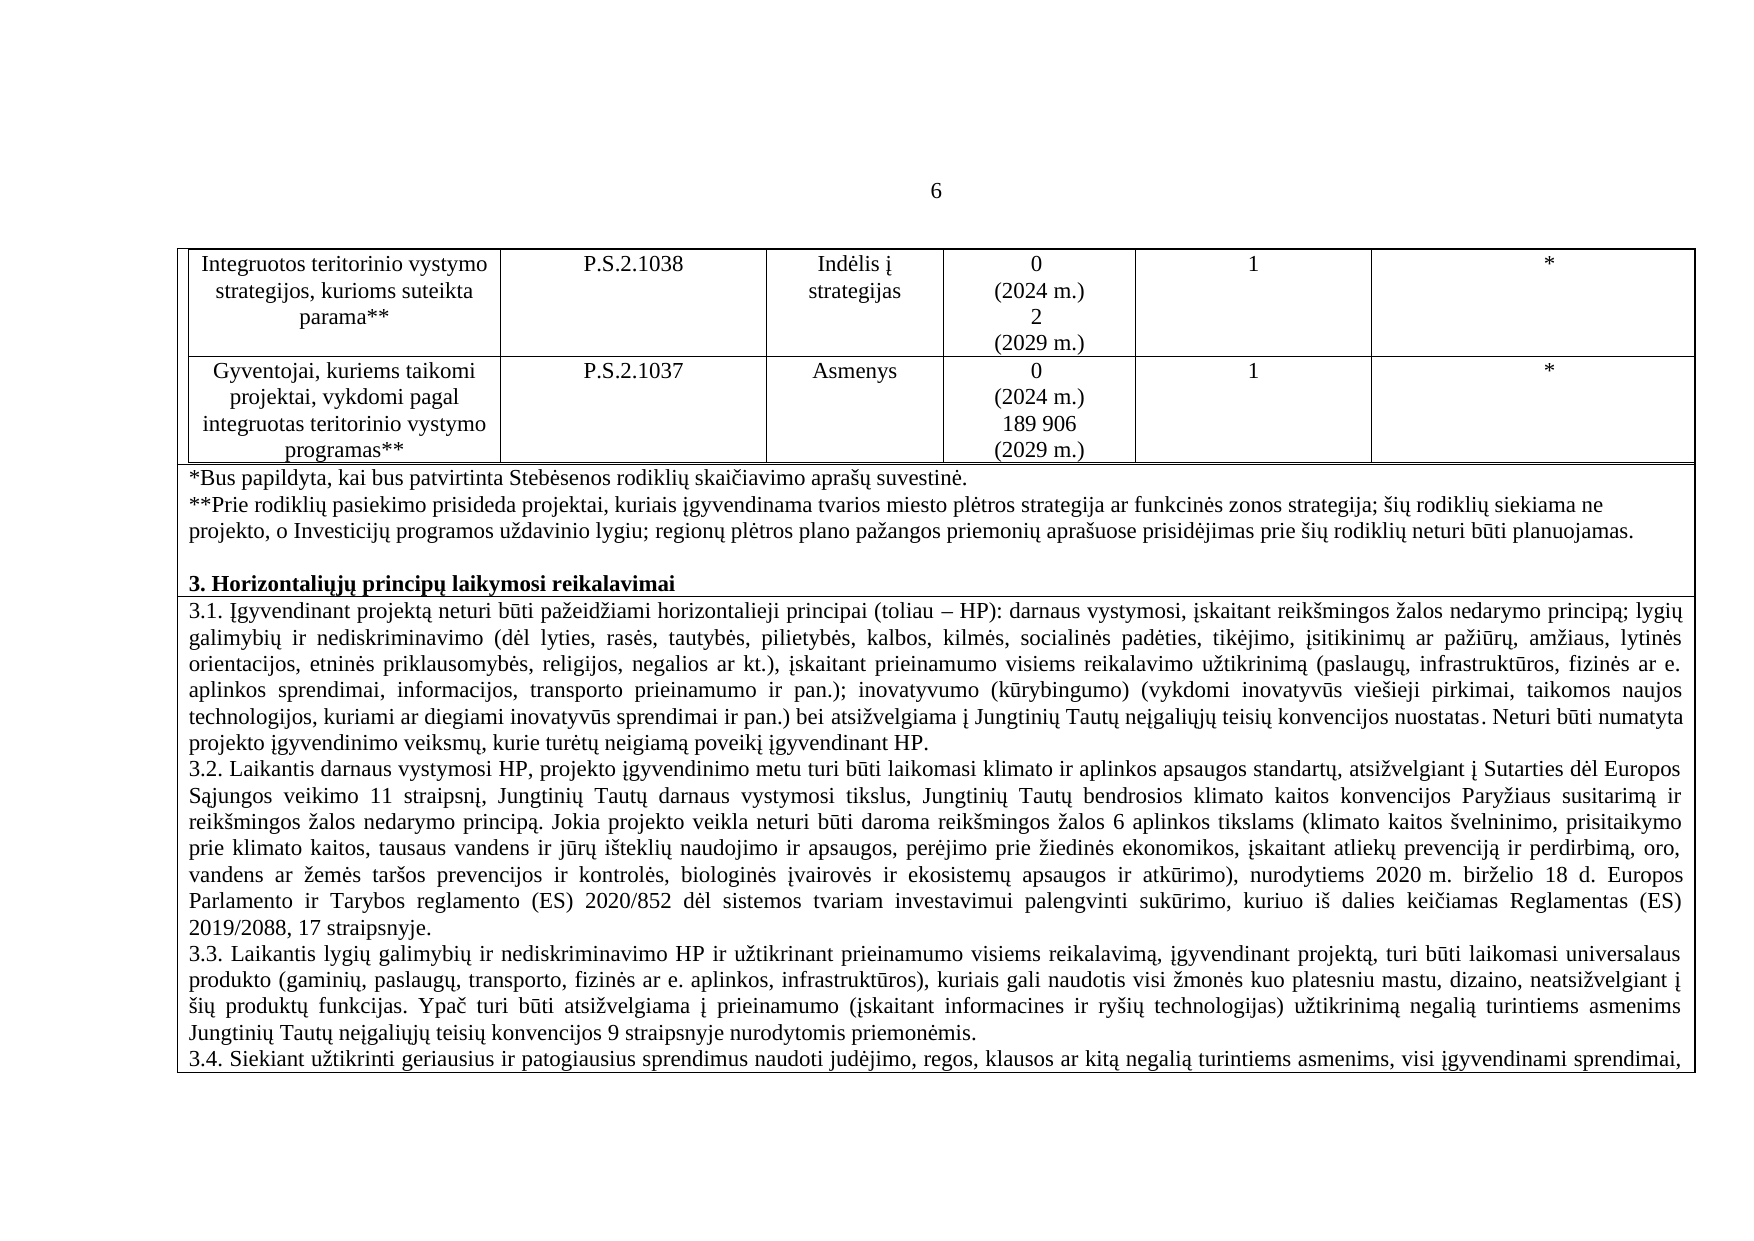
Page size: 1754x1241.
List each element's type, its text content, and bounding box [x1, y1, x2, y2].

table_cell * [1372, 250, 1694, 356]
table_cell * [1372, 357, 1694, 462]
table_cell 0 (2024 m.) 2 (2029 m.) [944, 250, 1135, 356]
table_cell P.S.2.1038 [501, 250, 766, 356]
table_cell Indėlis į strategijas [767, 250, 943, 356]
table_cell Integruotos teritorinio vystymo strategijos, kurioms suteikta parama** [189, 250, 500, 356]
table_cell [178, 249, 188, 463]
table_cell 0 (2024 m.) 189 906 (2029 m.) [944, 357, 1135, 462]
table_cell *Bus papildyta, kai bus patvirtinta Stebėsenos rodiklių skaičiavimo aprašų suvestinė. **Prie rodiklių pasiekimo prisideda projektai, kuriais įgyvendinama tvarios miesto plėtros strategija ar funkcinės zonos strategija; šių rodiklių siekiama ne projekto, o Investicijų programos uždavinio lygiu; regionų plėtros plano pažangos priemonių aprašuose prisidėjimas prie šių rodiklių neturi būti planuojamas. 3. Horizontaliųjų principų laikymosi reikalavimai [178, 465, 1694, 596]
table_cell Asmenys [767, 357, 943, 462]
table_cell 3.1. Įgyvendinant projektą neturi būti pažeidžiami horizontalieji principai (toliau – HP): darnaus vystymosi, įskaitant reikšmingos žalos nedarymo principą; lygių galimybių ir nediskriminavimo (dėl lyties, rasės, tautybės, pilietybės, kalbos, kilmės, socialinės padėties, tikėjimo, įsitikinimų ar pažiūrų, amžiaus, lytinės orientacijos, etninės priklausomybės, religijos, negalios ar kt.), įskaitant prieinamumo visiems reikalavimo užtikrinimą (paslaugų, infrastruktūros, fizinės ar e. aplinkos sprendimai, informacijos, transporto prieinamumo ir pan.); inovatyvumo (kūrybingumo) (vykdomi inovatyvūs viešieji pirkimai, taikomos naujos technologijos, kuriami ar diegiami inovatyvūs sprendimai ir pan.) bei atsižvelgiama į Jungtinių Tautų neįgaliųjų teisių konvencijos nuostatas. Neturi būti numatyta projekto įgyvendinimo veiksmų, kurie turėtų neigiamą poveikį įgyvendinant HP. 3.2. Laikantis darnaus vystymosi HP, projekto įgyvendinimo metu turi būti laikomasi klimato ir aplinkos apsaugos standartų, atsižvelgiant į Sutarties dėl Europos Sąjungos veikimo 11 straipsnį, Jungtinių Tautų darnaus vystymosi tikslus, Jungtinių Tautų bendrosios klimato kaitos konvencijos Paryžiaus susitarimą ir reikšmingos žalos nedarymo principą. Jokia projekto veikla neturi būti daroma reikšmingos žalos 6 aplinkos tikslams (klimato kaitos švelninimo, prisitaikymo prie klimato kaitos, tausaus vandens ir jūrų išteklių naudojimo ir apsaugos, perėjimo prie žiedinės ekonomikos, įskaitant atliekų prevenciją ir perdirbimą, oro, vandens ar žemės taršos prevencijos ir kontrolės, biologinės įvairovės ir ekosistemų apsaugos ir atkūrimo), nurodytiems 2020 m. birželio 18 d. Europos Parlamento ir Tarybos reglamento (ES) 2020/852 dėl sistemos tvariam investavimui palengvinti sukūrimo, kuriuo iš dalies keičiamas Reglamentas (ES) 2019/2088, 17 straipsnyje. 3.3. Laikantis lygių galimybių ir nediskriminavimo HP ir užtikrinant prieinamumo visiems reikalavimą, įgyvendinant projektą, turi būti laikomasi universalaus produkto (gaminių, paslaugų, transporto, fizinės ar e. aplinkos, infrastruktūros), kuriais gali naudotis visi žmonės kuo platesniu mastu, dizaino, neatsižvelgiant į šių produktų funkcijas. Ypač turi būti atsižvelgiama į prieinamumo (įskaitant informacines ir ryšių technologijas) užtikrinimą negalią turintiems asmenims Jungtinių Tautų neįgaliųjų teisių konvencijos 9 straipsnyje nurodytomis priemonėmis. 3.4. Siekiant užtikrinti geriausius ir patogiausius sprendimus naudoti judėjimo, regos, klausos ar kitą negalią turintiems asmenims, visi įgyvendinami sprendimai, [178, 597, 1694, 1072]
table_cell P.S.2.1037 [501, 357, 766, 462]
table_cell 1 [1136, 250, 1371, 356]
table_cell 1 [1136, 357, 1371, 462]
table_cell Gyventojai, kuriems taikomi projektai, vykdomi pagal integruotas teritorinio vystymo programas** [189, 357, 500, 462]
